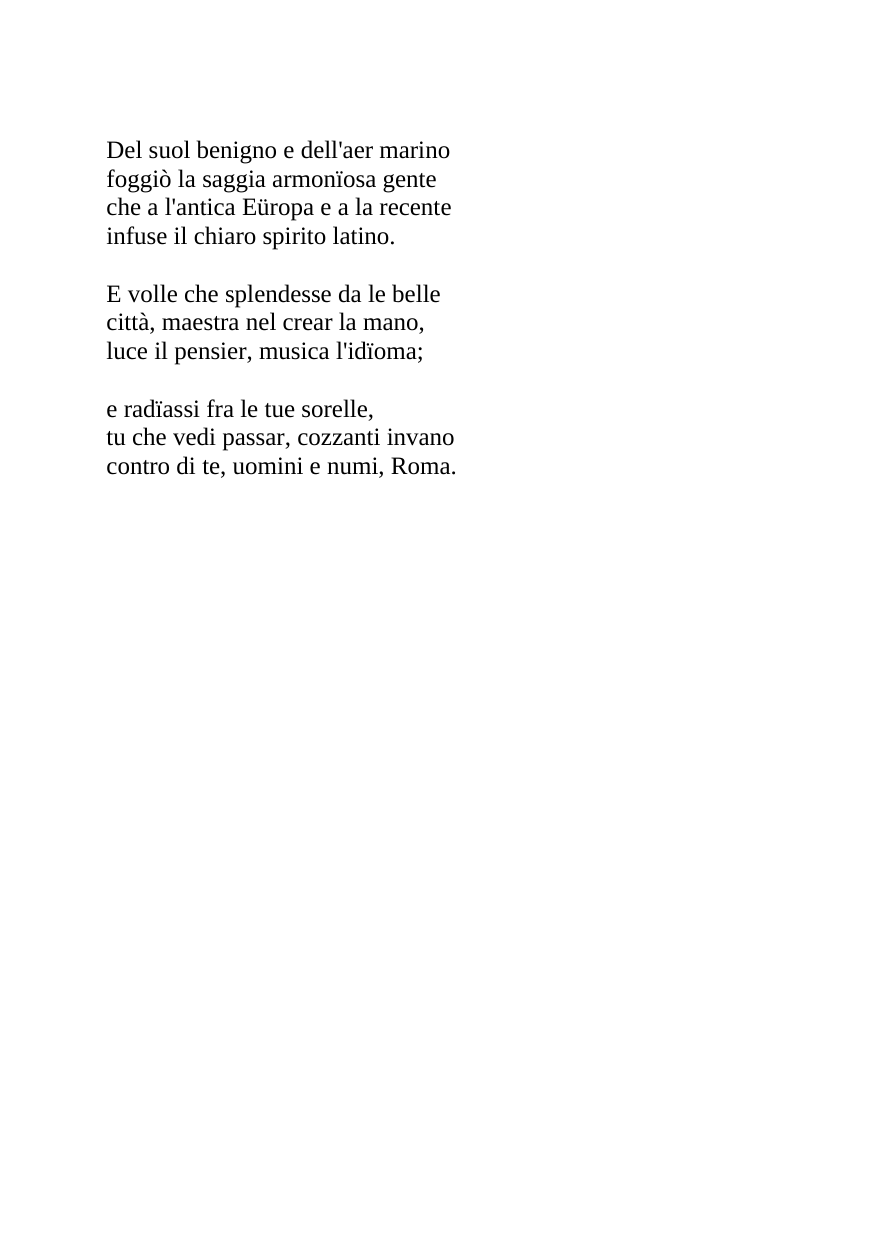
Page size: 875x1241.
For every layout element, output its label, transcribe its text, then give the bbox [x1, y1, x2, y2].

text e radïassi fra le tue sorelle, [106, 394, 768, 422]
text Del suol benigno e dell'aer marino [106, 135, 768, 164]
text contro di te, uomini e numi, Roma. [106, 451, 768, 480]
text tu che vedi passar, cozzanti invano [106, 422, 768, 451]
text E volle che splendesse da le belle [106, 279, 768, 307]
text che a l'antica Eüropa e a la recente [106, 192, 768, 221]
text infuse il chiaro spirito latino. [106, 221, 768, 250]
text città, maestra nel crear la mano, [106, 307, 768, 336]
text luce il pensier, musica l'idïoma; [106, 336, 768, 365]
text foggiò la saggia armonïosa gente [106, 164, 768, 192]
